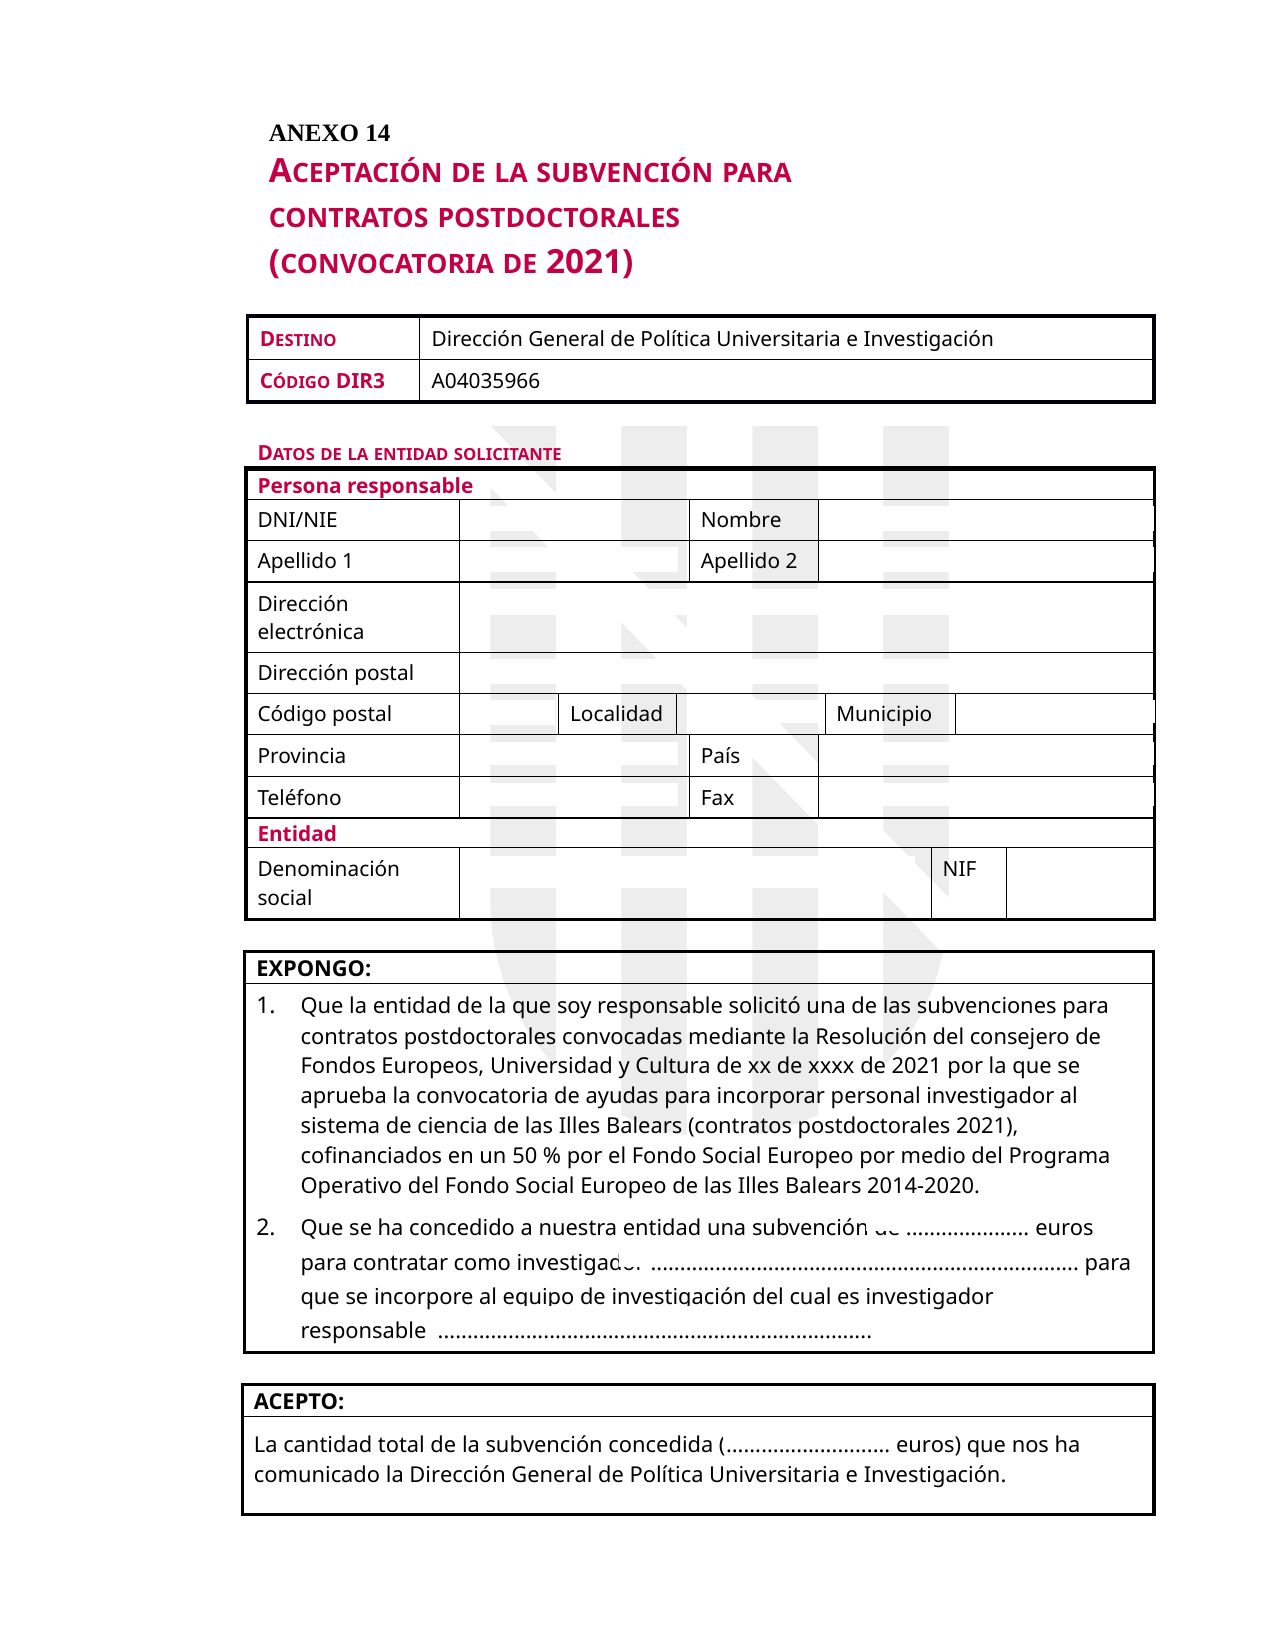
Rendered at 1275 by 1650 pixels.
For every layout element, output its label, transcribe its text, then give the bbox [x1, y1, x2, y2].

text Aceptación de la subvención para contratos postdoctorales (convocatoria de 2021) [269, 147, 819, 283]
table_header Destino [249, 318, 419, 358]
table_cell [460, 694, 490, 734]
picture [490, 735, 689, 776]
picture [690, 500, 818, 540]
table_cell Persona responsable [248, 471, 490, 499]
table_cell [950, 653, 1153, 693]
table_cell Dirección electrónica [248, 583, 459, 652]
picture [819, 777, 950, 817]
picture [819, 541, 950, 581]
picture [490, 921, 950, 950]
table_cell DNI/NIE [248, 500, 459, 540]
table_cell [956, 694, 1153, 734]
table_cell A04035966 [420, 360, 1152, 400]
table_cell [1007, 848, 1153, 918]
table_cell [950, 541, 1153, 547]
picture [677, 694, 825, 734]
table_cell [950, 765, 1153, 776]
picture [490, 953, 950, 983]
table_header [950, 953, 1152, 982]
table_cell [460, 500, 490, 540]
table_cell Código DIR3 [249, 360, 419, 400]
table_cell [950, 500, 1153, 506]
table_cell Municipio [950, 694, 955, 734]
picture [490, 848, 931, 918]
picture [490, 684, 950, 693]
picture [490, 777, 689, 817]
picture [490, 819, 950, 847]
table_cell [460, 541, 490, 581]
table_cell La cantidad total de la subvención concedida (............................ euros) que nos ha comunicado la Dirección General de Política Universitaria e Investigación. [244, 1417, 1152, 1513]
table_cell Entidad [248, 819, 490, 847]
table_cell [950, 806, 1153, 817]
table_cell [950, 735, 1153, 742]
picture [490, 500, 689, 540]
picture [490, 541, 689, 581]
table_cell Que la entidad de la que soy responsable solicitó una de las subvenciones para contratos postdoctorales convocadas mediante la Resolución del consejero de Fondos Europeos, Universidad y Cultura de xx de xxxx de 2021 por la que se aprueba la convocatoria de ayudas para incorporar personal investigador al sistema de ciencia de las Illes Balears (contratos postdoctorales 2021), cofinanciados en un 50 % por el Fondo Social Europeo por medio del Programa Operativo del Fondo Social Europeo de las Illes Balears 2014-2020. Que se ha concedido a nuestra entidad una subvención de ..................... euros para contratar como investigador ......................................................................... para que se incorpore al equipo de investigación del cual es investigador responsable .......................................................................... [246, 984, 1152, 1351]
picture [819, 735, 950, 776]
table_cell Dirección postal [248, 653, 459, 693]
table_header ACEPTO: [244, 1386, 1152, 1416]
picture [490, 583, 950, 589]
table_cell [460, 653, 490, 693]
picture [690, 777, 818, 817]
picture [801, 1123, 807, 1132]
picture [819, 500, 950, 540]
table_cell [460, 777, 490, 817]
picture [490, 615, 950, 652]
table_cell [950, 819, 1153, 847]
table_cell Denominación social [248, 848, 459, 918]
picture [559, 694, 676, 734]
picture [490, 426, 950, 466]
table_header Datos de la entidad solicitante [950, 438, 1154, 466]
text ANEXO 14 [269, 118, 1158, 147]
picture [490, 653, 950, 659]
table_cell Apellido 1 [248, 541, 459, 581]
table_cell [460, 583, 490, 652]
table_cell Código postal [248, 694, 459, 734]
table_cell [950, 531, 1153, 540]
table_cell [950, 471, 1153, 499]
picture [826, 694, 950, 734]
table_header Datos de la entidad solicitante [246, 438, 490, 466]
table_cell [950, 583, 1153, 652]
picture [490, 984, 950, 1135]
picture [944, 1003, 950, 1012]
table_header Dirección General de Política Universitaria e Investigación [420, 318, 1152, 358]
picture [690, 735, 818, 776]
picture [932, 848, 950, 918]
table_cell [460, 848, 490, 918]
table_cell [950, 777, 1153, 783]
picture [490, 471, 950, 499]
table_cell [460, 735, 490, 776]
table_cell Provincia [248, 735, 459, 776]
table_header EXPONGO: [246, 953, 490, 982]
picture [690, 541, 818, 581]
picture [490, 694, 558, 734]
table_cell NIF [950, 848, 1006, 918]
table_cell Teléfono [248, 777, 459, 817]
table_cell [950, 572, 1153, 581]
